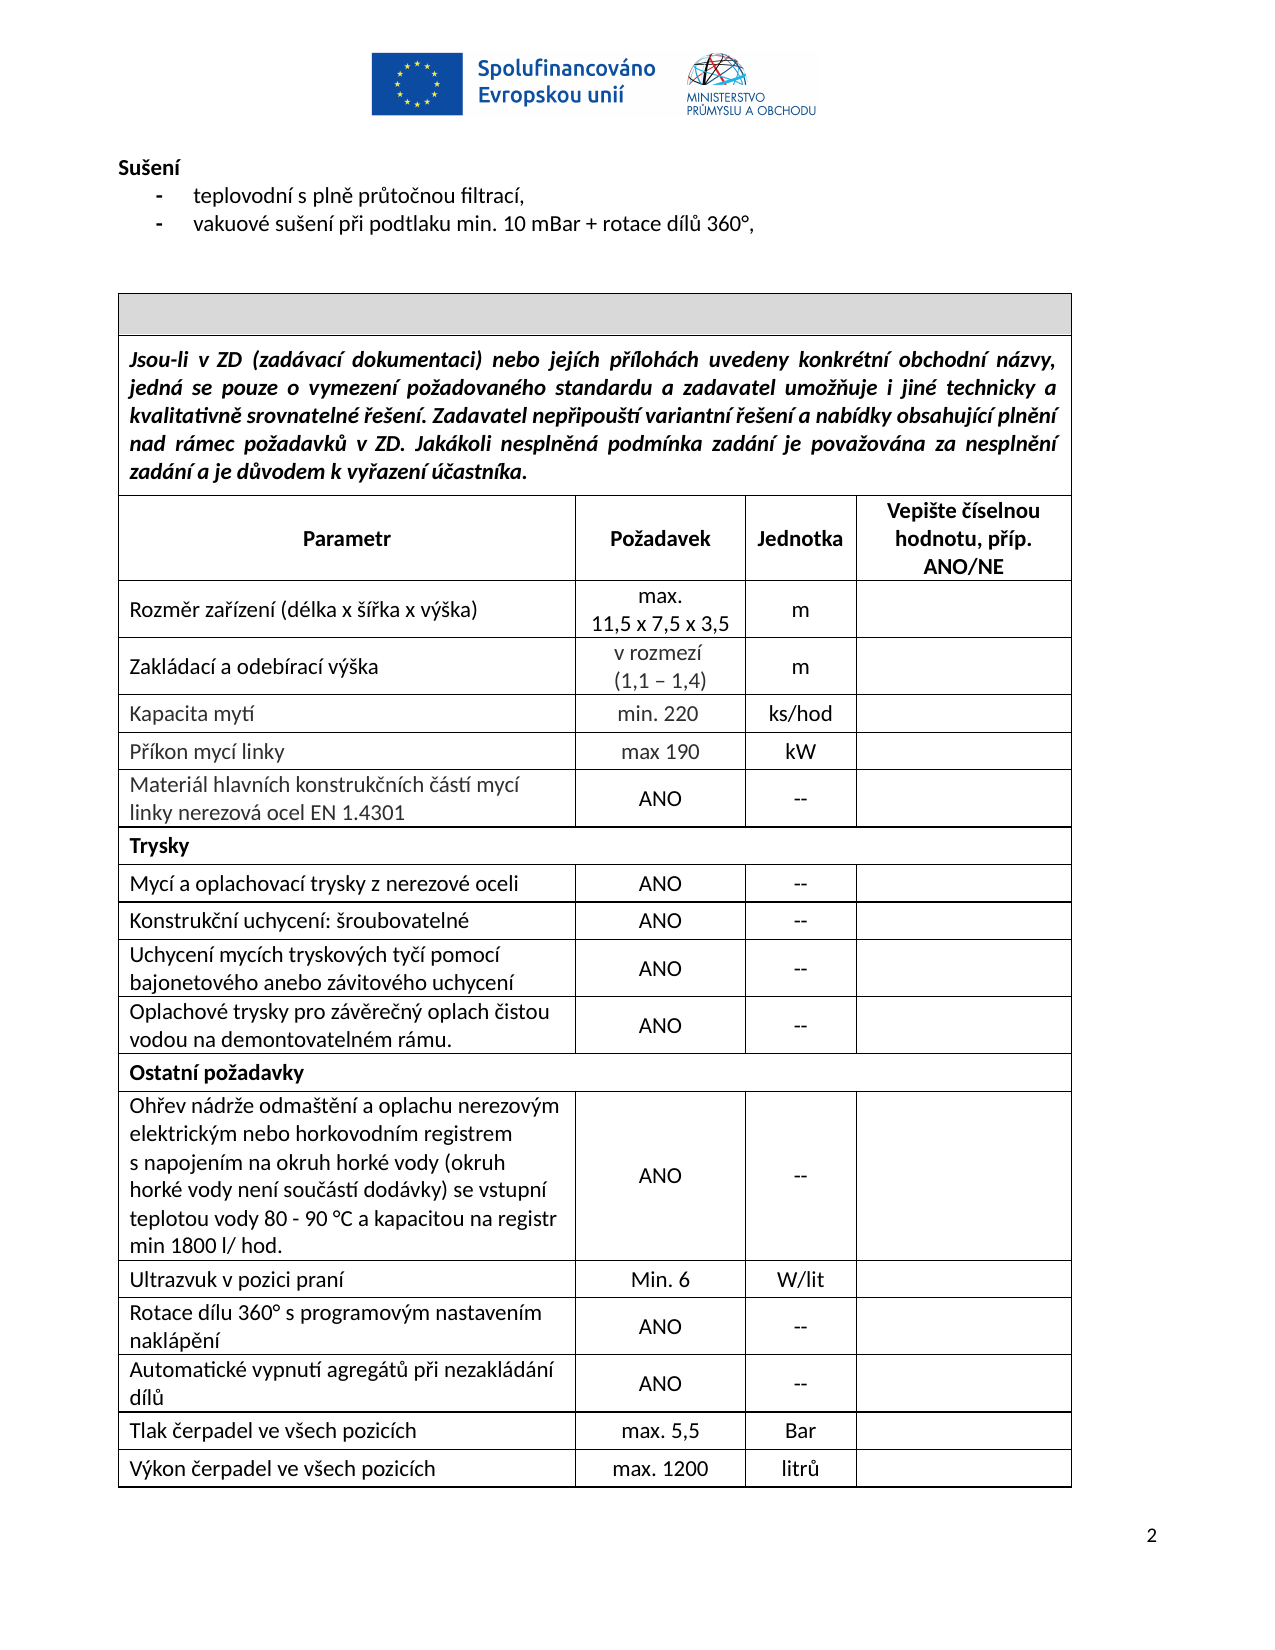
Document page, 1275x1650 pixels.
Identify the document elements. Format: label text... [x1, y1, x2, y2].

table_cell [857, 1261, 1071, 1297]
table_cell Trysky [119, 828, 1071, 864]
table_cell Konstrukční uchycení: šroubovatelné [119, 903, 575, 939]
table_cell [857, 940, 1071, 996]
table_cell Oplachové trysky pro závěrečný oplach čistou vodou na demontovatelném rámu. [119, 997, 575, 1053]
table_cell [857, 903, 1071, 939]
table_cell max. 5,5 [576, 1413, 745, 1449]
table_cell max. 11,5 x 7,5 x 3,5 [576, 581, 745, 637]
table_cell Automatické vypnutí agregátů při nezakládání dílů [119, 1355, 575, 1411]
table_cell [857, 1298, 1071, 1354]
table_cell [857, 1092, 1071, 1260]
table_cell litrů [746, 1450, 856, 1486]
table_cell [857, 733, 1071, 769]
table_cell max. 1200 [576, 1450, 745, 1486]
table_cell -- [746, 865, 856, 901]
table_cell W/lit [746, 1261, 856, 1297]
table_cell Min. 6 [576, 1261, 745, 1297]
table_cell -- [746, 1092, 856, 1260]
table_cell ANO [576, 940, 745, 996]
table_cell Ohřev nádrže odmaštění a oplachu nerezovým elektrickým nebo horkovodním registrem s napojením na okruh horké vody (okruh horké vody není součástí dodávky) se vstupní teplotou vody 80 - 90 °C a kapacitou na registr min 1800 l/ hod. [119, 1092, 575, 1260]
table_cell ANO [576, 770, 745, 826]
table_cell Jednotka [746, 496, 856, 580]
table_cell [857, 638, 1071, 694]
table_cell -- [746, 1355, 856, 1411]
table_cell ks/hod [746, 695, 856, 732]
table_cell Ultrazvuk v pozici praní [119, 1261, 575, 1297]
table_cell max 190 [576, 733, 745, 769]
table_cell Uchycení mycích tryskových tyčí pomocí bajonetového anebo závitového uchycení [119, 940, 575, 996]
table_cell Materiál hlavních konstrukčních částí mycí linky nerezová ocel EN 1.4301 [119, 770, 575, 826]
table_cell v rozmezí (1,1 – 1,4) [576, 638, 745, 694]
table_cell -- [746, 1298, 856, 1354]
table_cell [857, 1355, 1071, 1411]
table_cell Mycí a oplachovací trysky z nerezové oceli [119, 865, 575, 901]
table_cell Rozměr zařízení (délka x šířka x výška) [119, 581, 575, 637]
table_cell Příkon mycí linky [119, 733, 575, 769]
table_cell [857, 1413, 1071, 1449]
table_cell Parametr [119, 496, 575, 580]
table_cell m [746, 638, 856, 694]
table_cell min. 220 [576, 695, 745, 732]
table_cell -- [746, 903, 856, 939]
table_cell ANO [576, 1298, 745, 1354]
table_cell Kapacita mytí [119, 695, 575, 732]
table_cell Tlak čerpadel ve všech pozicích [119, 1413, 575, 1449]
table_cell ANO [576, 1092, 745, 1260]
table_cell ANO [576, 903, 745, 939]
table_cell [857, 581, 1071, 637]
table_cell kW [746, 733, 856, 769]
table_cell -- [746, 997, 856, 1053]
table_cell Vepište číselnou hodnotu, příp. ANO/NE [857, 496, 1071, 580]
table_cell [857, 1450, 1071, 1486]
table_cell ANO [576, 865, 745, 901]
table_cell ANO [576, 1355, 745, 1411]
table_cell [857, 997, 1071, 1053]
list vakuové sušení při podtlaku min. 10 mBar + rotace dílů 360°, [156, 209, 1157, 237]
table_cell -- [746, 770, 856, 826]
table_cell Jsou-li v ZD (zadávací dokumentaci) nebo jejích přílohách uvedeny konkrétní obchodní názvy, jedná se pouze o vymezení požadovaného standardu a zadavatel umožňuje i jiné technicky a kvalitativně srovnatelné řešení. Zadavatel nepřipouští variantní řešení a nabídky obsahující plnění nad rámec požadavků v ZD. Jakákoli nesplněná podmínka zadání je považována za nesplnění zadání a je důvodem k vyřazení účastníka. [119, 336, 1071, 495]
table_cell Bar [746, 1413, 856, 1449]
list teplovodní s plně průtočnou filtrací, [156, 181, 1157, 209]
table_cell ANO [576, 997, 745, 1053]
table_cell Ostatní požadavky [119, 1054, 1071, 1091]
table_cell m [746, 581, 856, 637]
table_cell [857, 865, 1071, 901]
table_cell [857, 770, 1071, 826]
table_cell Výkon čerpadel ve všech pozicích [119, 1450, 575, 1486]
table_cell Rotace dílu 360° s programovým nastavením naklápění [119, 1298, 575, 1354]
table_cell Zakládací a odebírací výška [119, 638, 575, 694]
table_cell [857, 695, 1071, 732]
text Sušení [118, 153, 1157, 181]
table_cell -- [746, 940, 856, 996]
table_header [119, 294, 1071, 334]
table_cell Požadavek [576, 496, 745, 580]
